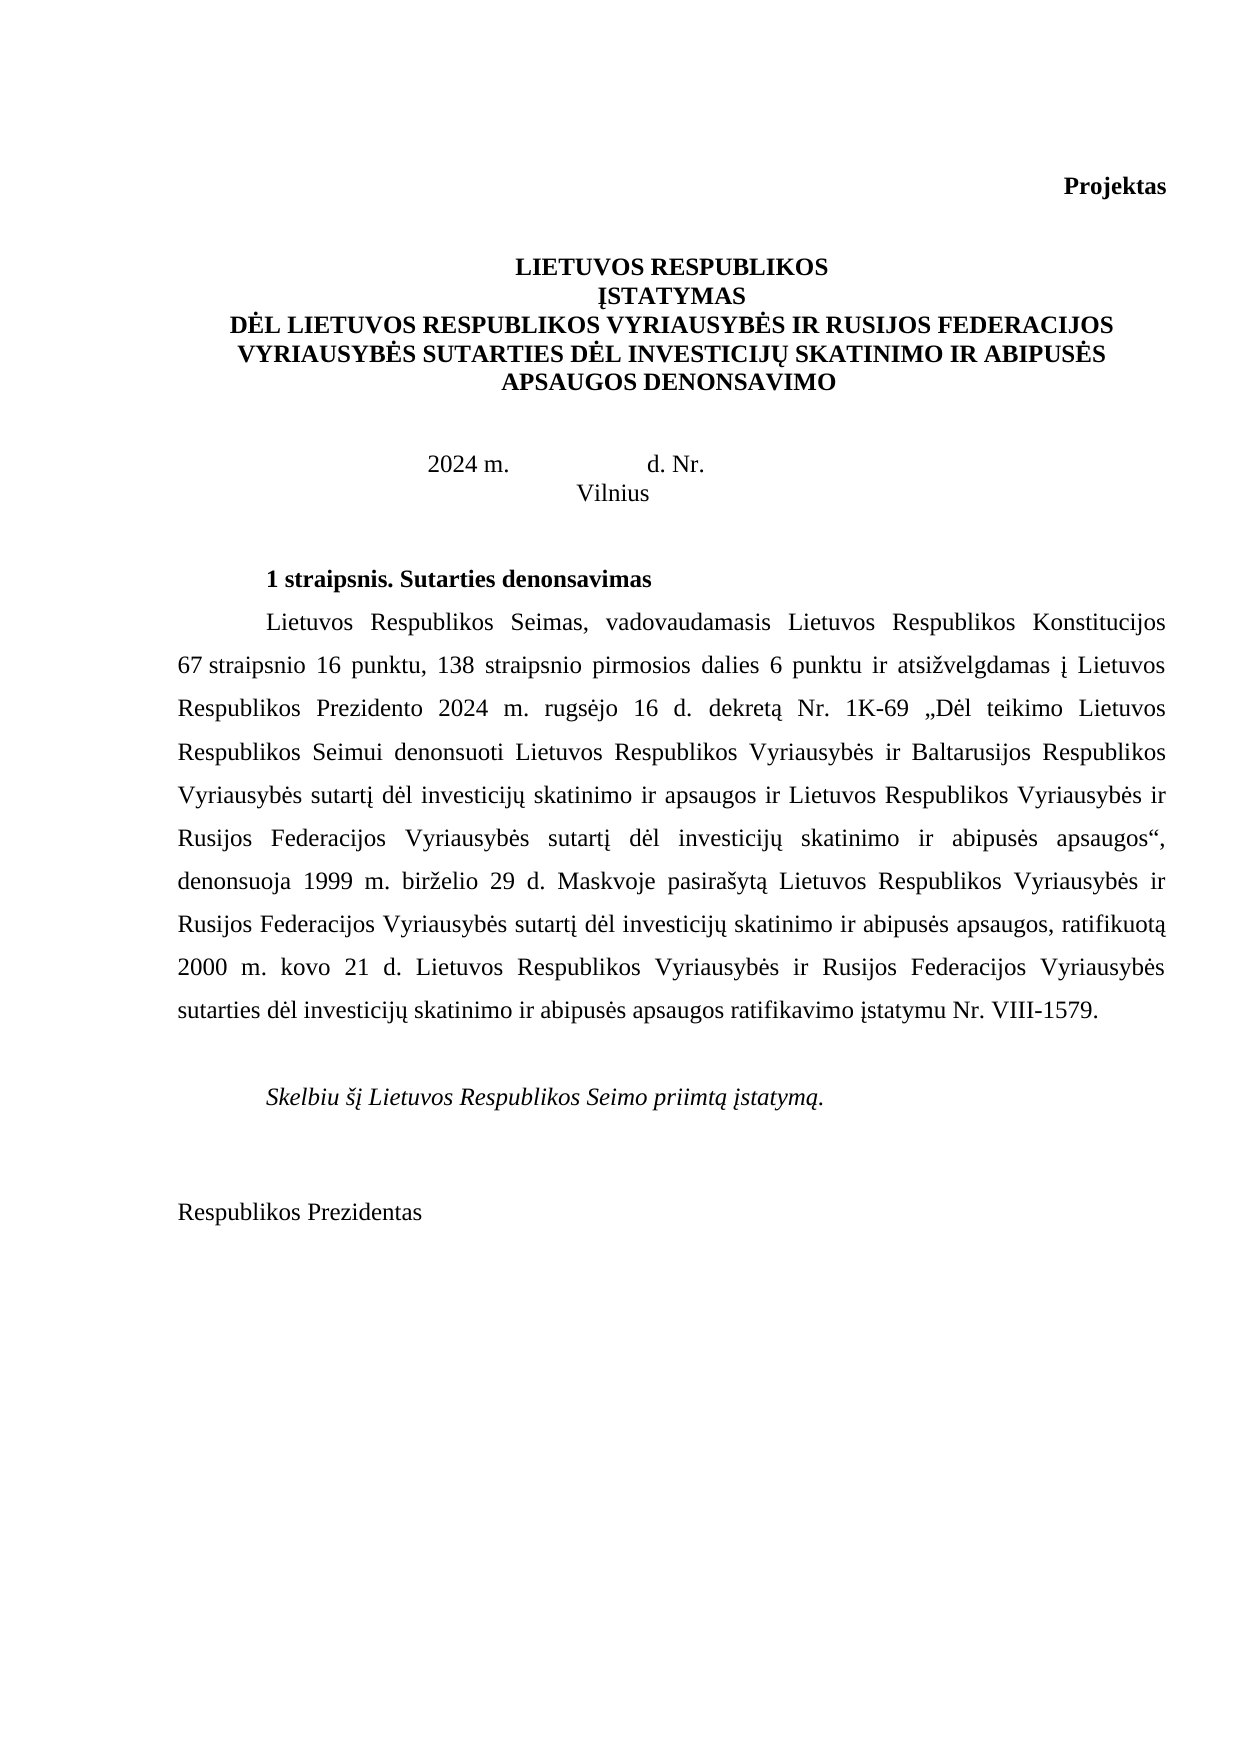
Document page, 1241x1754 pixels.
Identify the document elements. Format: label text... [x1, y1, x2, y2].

text DĖL Lietuvos Respublikos Vyriausybės ir Rusijos Federacijos Vyriausybės sutartiEs dėl investicijų skatinimo ir abipusės apsaugos DENONSAVIMO [177, 310, 1166, 396]
text 2024 m. d. Nr. [177, 449, 1048, 478]
text Respublikos Prezidentas [177, 1197, 1166, 1225]
text 1 straipsnis. Sutarties denonsavimas [177, 564, 1166, 593]
text Vilnius [177, 478, 1048, 507]
text LIETUVOS RESPUBLIKOS [177, 252, 1166, 281]
text Lietuvos Respublikos Seimas, vadovaudamasis Lietuvos Respublikos Konstitucijos 67 straipsnio 16 punktu, 138 straipsnio pirmosios dalies 6 punktu ir atsižvelgdamas į Lietuvos Respublikos Prezidento 2024 m. rugsėjo 16 d. dekretą Nr. 1K-69 „Dėl teikimo Lietuvos Respublikos Seimui denonsuoti Lietuvos Respublikos Vyriausybės ir Baltarusijos Respublikos Vyriausybės sutartį dėl investicijų skatinimo ir apsaugos ir Lietuvos Respublikos Vyriausybės ir Rusijos Federacijos Vyriausybės sutartį dėl investicijų skatinimo ir abipusės apsaugos“, denonsuoja 1999 m. birželio 29 d. Maskvoje pasirašytą Lietuvos Respublikos Vyriausybės ir Rusijos Federacijos Vyriausybės sutartį dėl investicijų skatinimo ir abipusės apsaugos, ratifikuotą 2000 m. kovo 21 d. Lietuvos Respublikos Vyriausybės ir Rusijos Federacijos Vyriausybės sutarties dėl investicijų skatinimo ir abipusės apsaugos ratifikavimo įstatymu Nr. VIII-1579. [177, 607, 1166, 1024]
text Skelbiu šį Lietuvos Respublikos Seimo priimtą įstatymą. [177, 1082, 1166, 1110]
text Projektas [177, 171, 1166, 200]
text ĮSTATYMAS [177, 281, 1166, 310]
